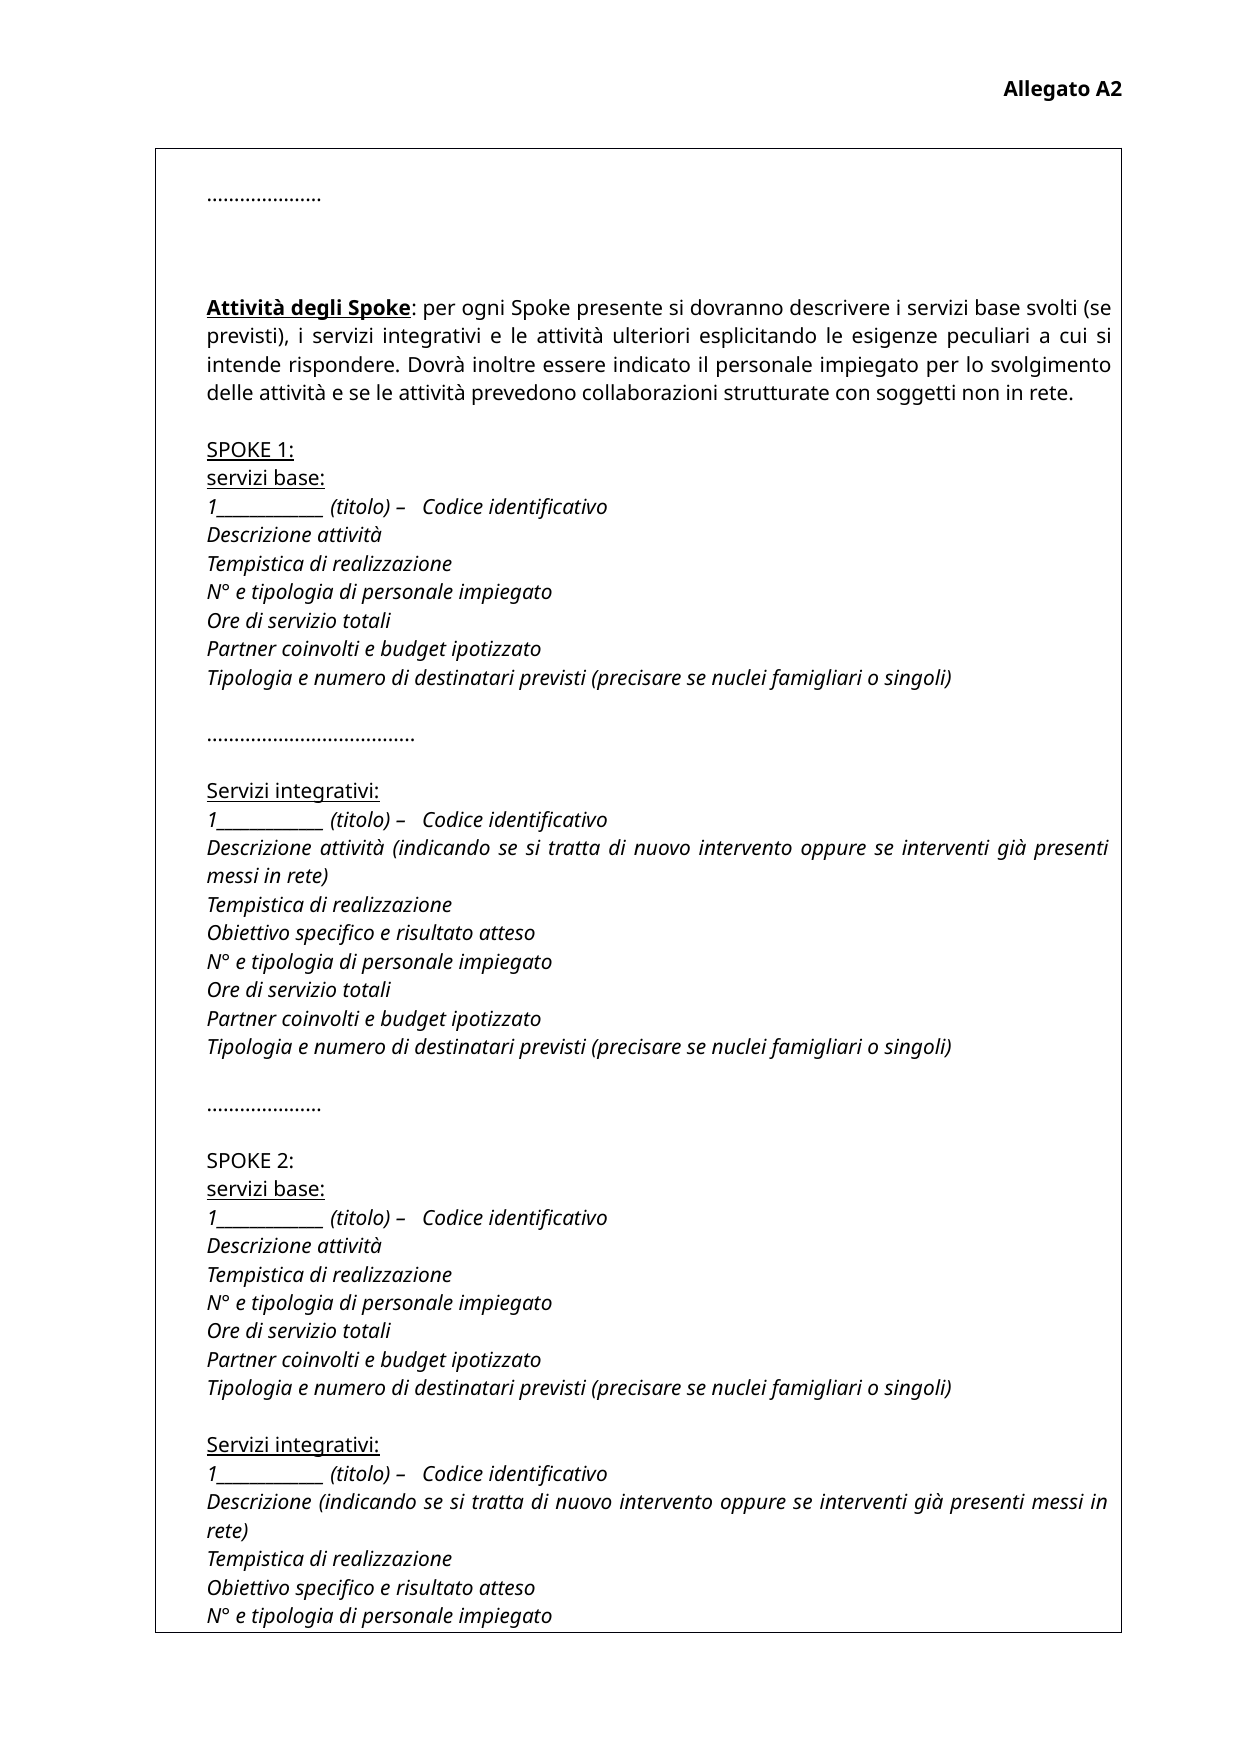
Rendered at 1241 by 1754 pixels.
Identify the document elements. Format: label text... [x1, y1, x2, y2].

text N° e tipologia di personale impiegato [156, 1598, 1121, 1632]
text Servizi integrativi: [156, 773, 1121, 802]
text ……………………………….. [156, 716, 1121, 748]
text N° e tipologia di personale impiegato [156, 574, 1121, 603]
text N° e tipologia di personale impiegato [156, 1285, 1121, 1313]
text SPOKE 1: [156, 432, 1121, 460]
text ………………… [156, 1086, 1121, 1118]
text Descrizione attività (indicando se si tratta di nuovo intervento oppure se interventi già presenti messi in rete) [156, 830, 1121, 887]
text SPOKE 2: [156, 1143, 1121, 1171]
text Servizi integrativi: [156, 1427, 1121, 1456]
text Tempistica di realizzazione [156, 1541, 1121, 1569]
text 1_____________ (titolo) – Codice identificativo [156, 802, 1121, 830]
text Attività degli Spoke: per ogni Spoke presente si dovranno descrivere i servizi base svolti (se previsti), i servizi integrativi e le attività ulteriori esplicitando le esigenze peculiari a cui si intende rispondere. Dovrà inoltre essere indicato il personale impiegato per lo svolgimento delle attività e se le attività prevedono collaborazioni strutturate con soggetti non in rete. [156, 290, 1121, 407]
text Tipologia e numero di destinatari previsti (precisare se nuclei famigliari o singoli) [156, 1370, 1121, 1402]
text Partner coinvolti e budget ipotizzato [156, 631, 1121, 659]
text 1_____________ (titolo) – Codice identificativo [156, 1456, 1121, 1484]
text Descrizione attività [156, 1228, 1121, 1257]
text Ore di servizio totali [156, 603, 1121, 631]
text 1_____________ (titolo) – Codice identificativo [156, 1200, 1121, 1228]
text Obiettivo specifico e risultato atteso [156, 1569, 1121, 1598]
text N° e tipologia di personale impiegato [156, 944, 1121, 972]
text Descrizione (indicando se si tratta di nuovo intervento oppure se interventi già presenti messi in rete) [156, 1484, 1121, 1541]
text Tipologia e numero di destinatari previsti (precisare se nuclei famigliari o singoli) [156, 1029, 1121, 1061]
text Tempistica di realizzazione [156, 887, 1121, 915]
text servizi base: [156, 1171, 1121, 1200]
text ………………… [156, 176, 1121, 208]
text Tipologia e numero di destinatari previsti (precisare se nuclei famigliari o singoli) [156, 659, 1121, 691]
text servizi base: [156, 460, 1121, 489]
text Descrizione attività [156, 517, 1121, 546]
text Partner coinvolti e budget ipotizzato [156, 1342, 1121, 1370]
text Ore di servizio totali [156, 972, 1121, 1001]
text 1_____________ (titolo) – Codice identificativo [156, 489, 1121, 517]
text Ore di servizio totali [156, 1313, 1121, 1342]
text Tempistica di realizzazione [156, 546, 1121, 574]
text Tempistica di realizzazione [156, 1257, 1121, 1285]
text Partner coinvolti e budget ipotizzato [156, 1001, 1121, 1029]
text Obiettivo specifico e risultato atteso [156, 915, 1121, 944]
